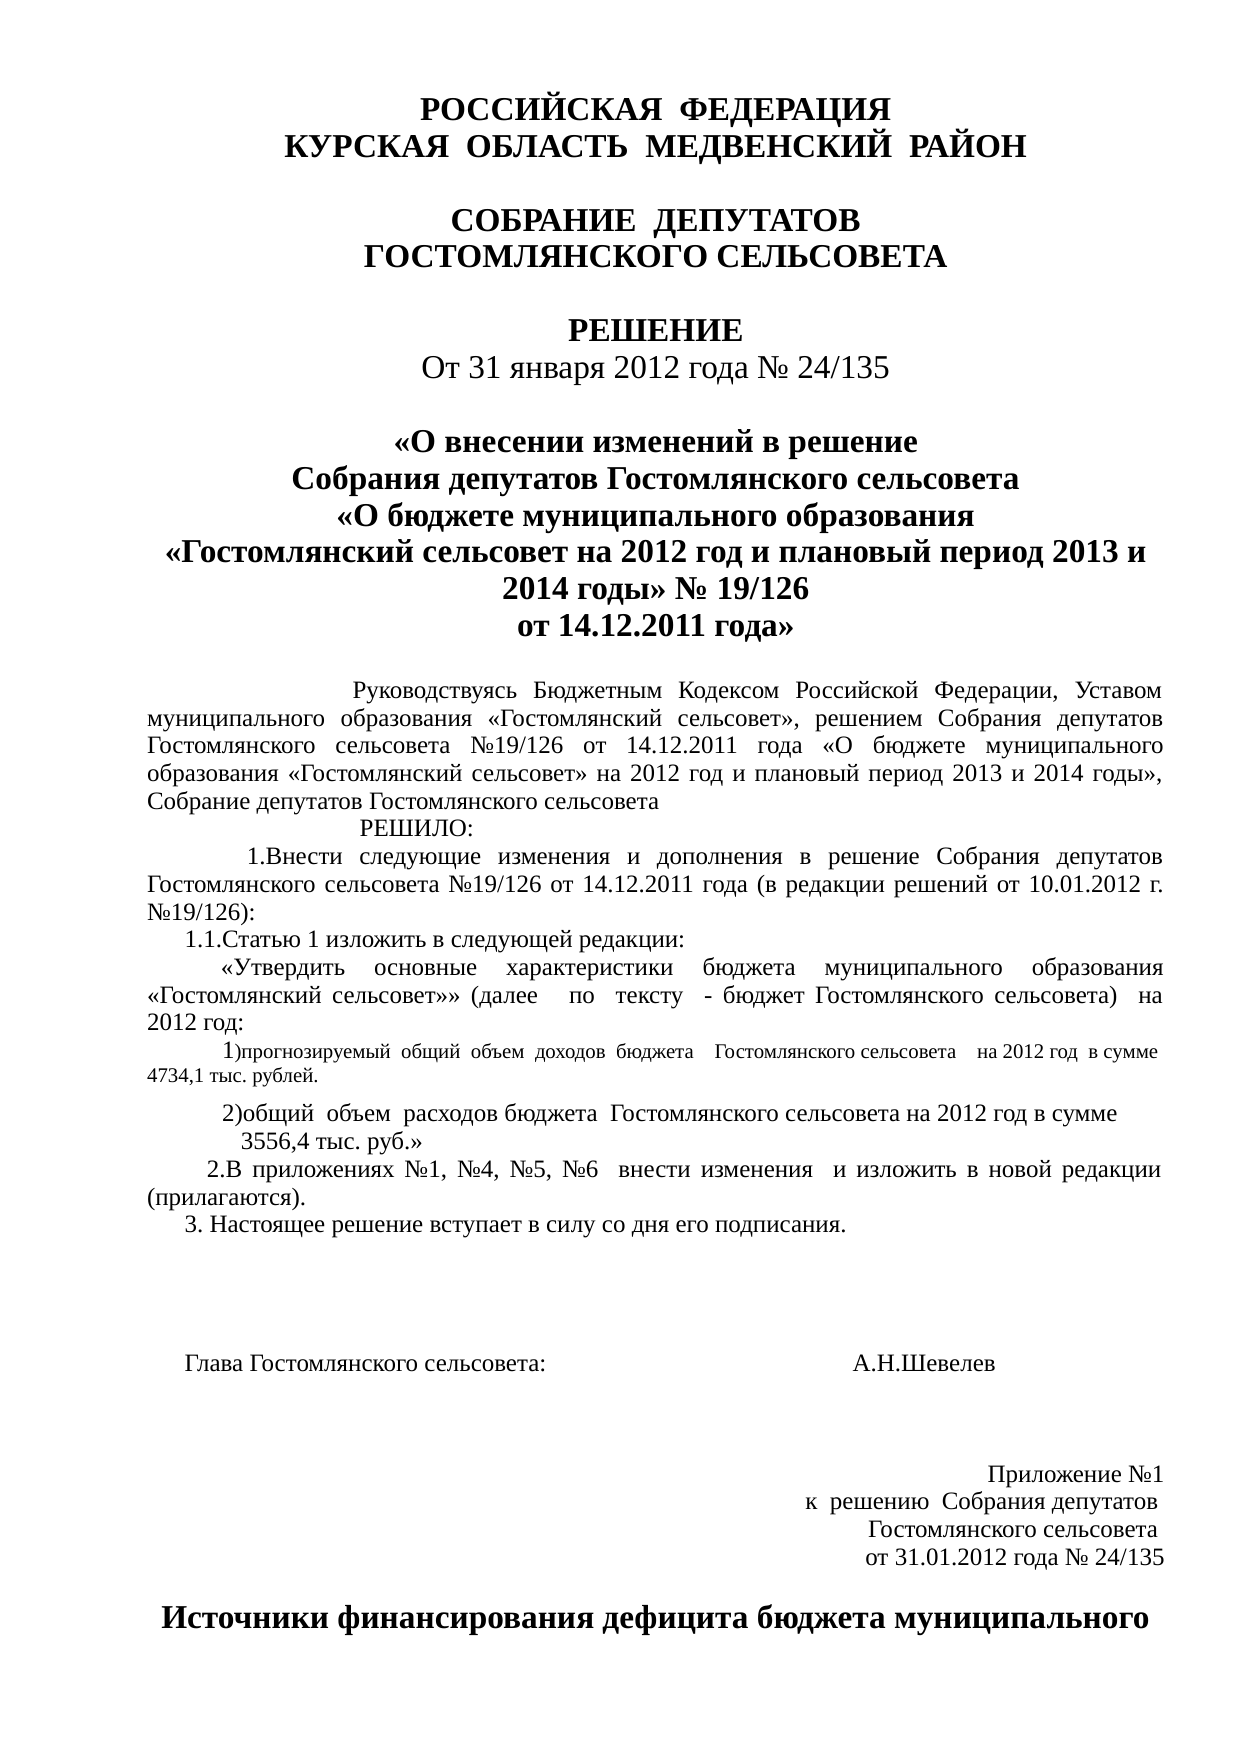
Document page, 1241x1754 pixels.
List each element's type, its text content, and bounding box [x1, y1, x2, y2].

text Глава Гостомлянского сельсовета: А.Н.Шевелев [184, 1349, 1164, 1377]
text РОССИЙСКАЯ ФЕДЕРАЦИЯ [147, 91, 1164, 127]
text Собрания депутатов Гостомлянского сельсовета [147, 459, 1164, 496]
text Гостомлянского сельсовета [147, 1515, 1164, 1543]
text к решению Собрания депутатов [147, 1487, 1164, 1515]
text от 31.01.2012 года № 24/135 [147, 1543, 1164, 1571]
text 3556,4 тыс. руб.» [147, 1127, 1164, 1155]
text 2)общий объем расходов бюджета Гостомлянского сельсовета на 2012 год в сумме [147, 1099, 1164, 1127]
text КУРСКАЯ ОБЛАСТЬ МЕДВЕНСКИЙ РАЙОН [147, 127, 1164, 164]
text От 31 января 2012 года № 24/135 [147, 349, 1164, 386]
text 2.В приложениях №1, №4, №5, №6 внести изменения и изложить в новой редакции (прилагаются). [147, 1155, 1164, 1210]
text «О внесении изменений в решение [147, 422, 1164, 459]
text 1)прогнозируемый общий объем доходов бюджета Гостомлянского сельсовета на 2012 год в сумме 4734,1 тыс. рублей. [147, 1036, 1164, 1087]
text ГОСТОМЛЯНСКОГО СЕЛЬСОВЕТА [147, 238, 1164, 275]
text 1.1.Статью 1 изложить в следующей редакции: [184, 925, 1164, 953]
text СОБРАНИЕ ДЕПУТАТОВ [147, 201, 1164, 238]
text 1.Внести следующие изменения и дополнения в решение Собрания депутатов Гостомлянского сельсовета №19/126 от 14.12.2011 года (в редакции решений от 10.01.2012 г. №19/126): [147, 842, 1164, 925]
text от 14.12.2011 года» [147, 607, 1164, 644]
text РЕШЕНИЕ [147, 312, 1164, 349]
text Источники финансирования дефицита бюджета муниципального [147, 1598, 1164, 1635]
text «Гостомлянский сельсовет на 2012 год и плановый период 2013 и 2014 годы» № 19/126 [147, 533, 1164, 607]
text Руководствуясь Бюджетным Кодексом Российской Федерации, Уставом муниципального образования «Гостомлянский сельсовет», решением Собрания депутатов Гостомлянского сельсовета №19/126 от 14.12.2011 года «О бюджете муниципального образования «Гостомлянский сельсовет» на 2012 год и плановый период 2013 и 2014 годы», Собрание депутатов Гостомлянского сельсовета [147, 676, 1164, 814]
text «Утвердить основные характеристики бюджета муниципального образования «Гостомлянский сельсовет»» (далее по тексту - бюджет Гостомлянского сельсовета) на 2012 год: [147, 953, 1164, 1036]
text Приложение №1 [147, 1460, 1164, 1487]
text РЕШИЛО: [147, 814, 1164, 842]
text «О бюджете муниципального образования [147, 496, 1164, 533]
text 3. Настоящее решение вступает в силу со дня его подписания. [147, 1210, 1164, 1238]
